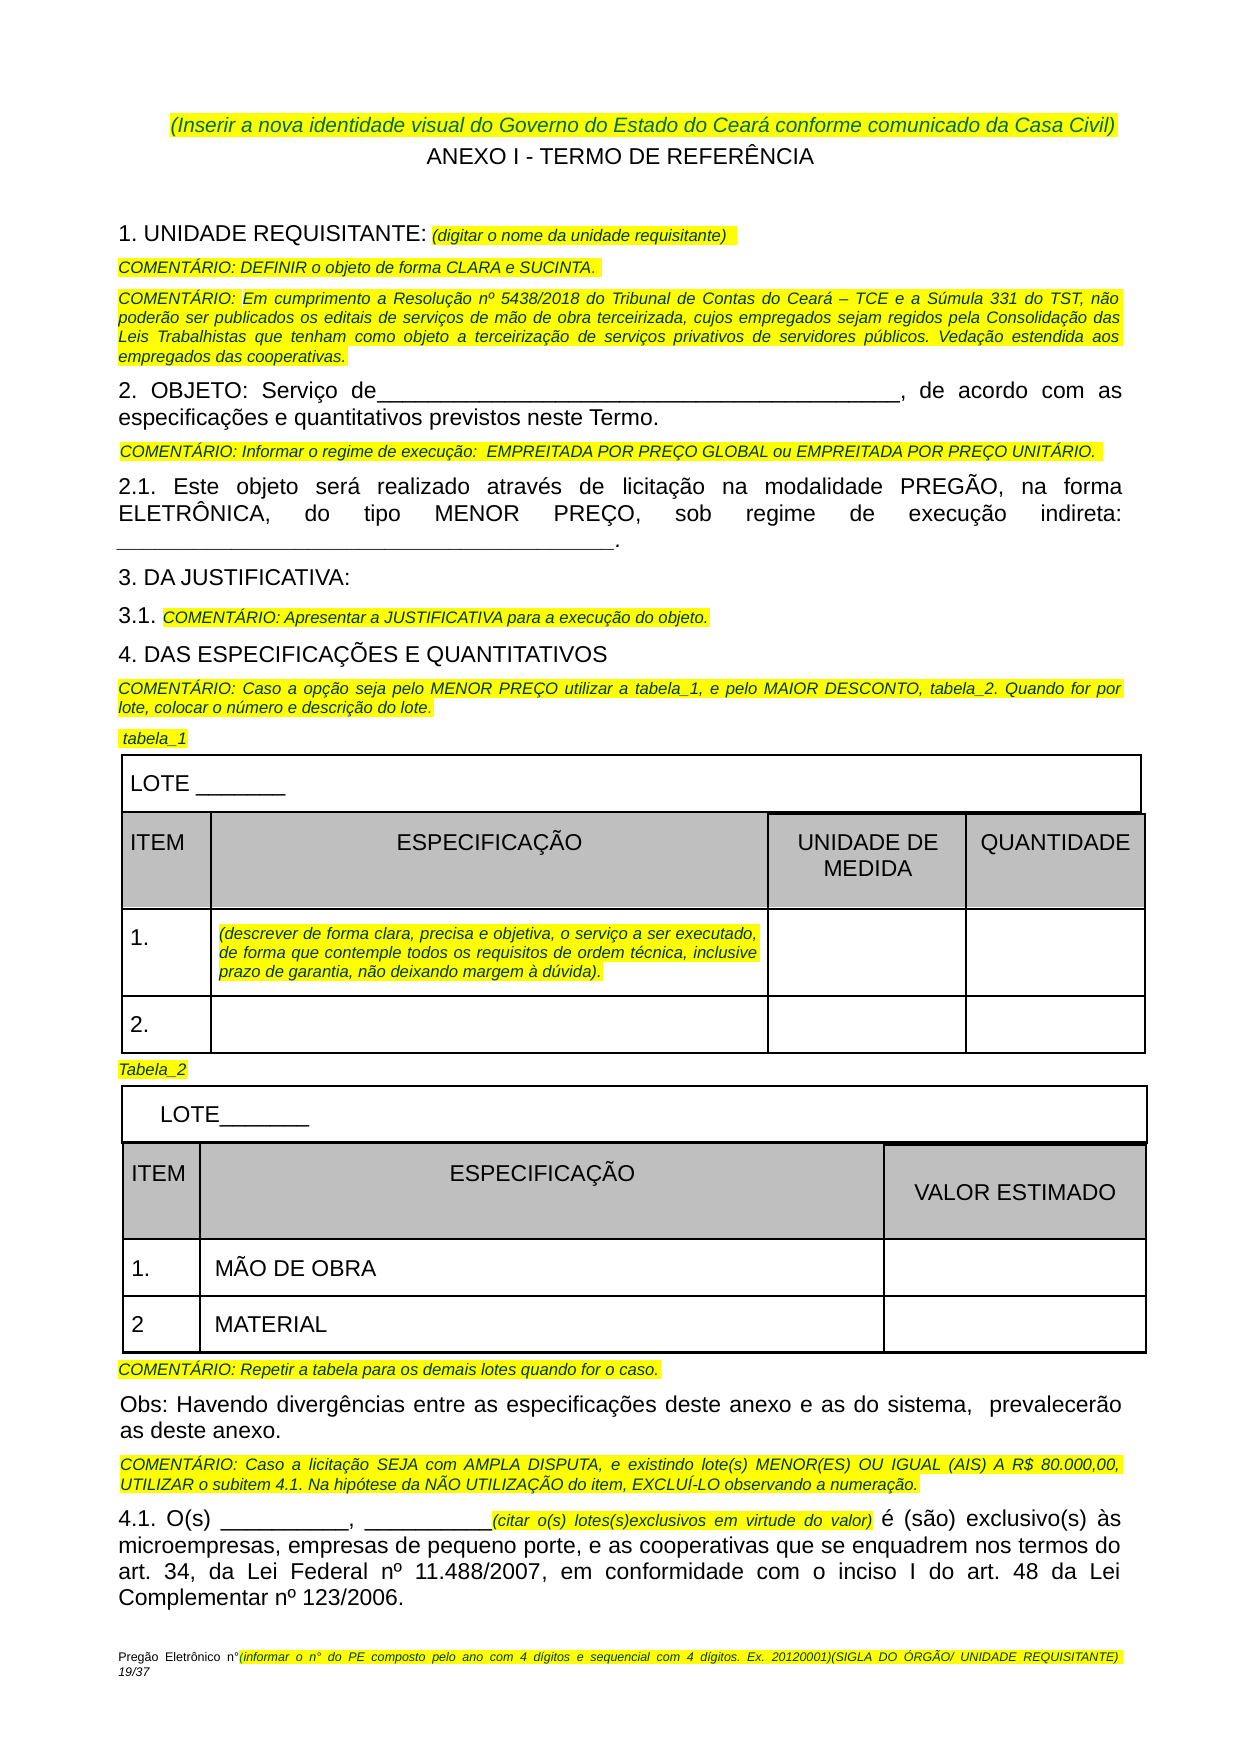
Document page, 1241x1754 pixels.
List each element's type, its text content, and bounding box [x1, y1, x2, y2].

text 3. DA JUSTIFICATIVA: [118, 564, 1123, 590]
table_cell MATERIAL [201, 1297, 883, 1351]
table_cell [885, 1240, 1145, 1295]
text 2.1. Este objeto será realizado através de licitação na modalidade PREGÃO, na forma ELETRÔNICA, do tipo MENOR PREÇO, sob regime de execução indireta: _______________________________________. [118, 473, 1123, 552]
table_header ITEM [124, 1144, 199, 1238]
table_cell [967, 910, 1144, 995]
table_cell [769, 910, 965, 995]
table_header LOTE _______ [123, 756, 1140, 811]
text 3.1. COMENTÁRIO: Apresentar a JUSTIFICATIVA para a execução do objeto. [118, 602, 1123, 629]
text 4. DAS ESPECIFICAÇÕES E QUANTITATIVOS [118, 641, 1123, 667]
text 2. OBJETO: Serviço de_________________________________________, de acordo com as especificações e quantitativos previstos neste Termo. [118, 377, 1123, 430]
text 1. UNIDADE REQUISITANTE: (digitar o nome da unidade requisitante) [118, 220, 1123, 246]
table_cell [967, 997, 1144, 1052]
table_header UNIDADE DE MEDIDA [769, 815, 965, 907]
table_header LOTE_______ [123, 1087, 1146, 1141]
text COMENTÁRIO: Repetir a tabela para os demais lotes quando for o caso. [118, 1359, 1123, 1379]
table_cell [769, 997, 965, 1052]
table_header VALOR ESTIMADO [885, 1146, 1145, 1238]
table_cell 1. [123, 910, 210, 995]
text COMENTÁRIO: Caso a licitação SEJA com AMPLA DISPUTA, e existindo lote(s) MENOR(ES) OU IGUAL (AIS) A R$ 80.000,00, UTILIZAR o subitem 4.1. Na hipótese da NÃO UTILIZAÇÃO do item, EXCLUÍ-LO observando a numeração. [120, 1455, 1123, 1493]
table_cell MÃO DE OBRA [201, 1240, 883, 1295]
table_cell 2 [124, 1297, 199, 1351]
text COMENTÁRIO: Em cumprimento a Resolução nº 5438/2018 do Tribunal de Contas do Ceará – TCE e a Súmula 331 do TST, não poderão ser publicados os editais de serviços de mão de obra terceirizada, cujos empregados sejam regidos pela Consolidação das Leis Trabalhistas que tenham como objeto a terceirização de serviços privativos de servidores públicos. Vedação estendida aos empregados das cooperativas. [118, 289, 1123, 366]
text COMENTÁRIO: Informar o regime de execução: EMPREITADA POR PREÇO GLOBAL ou EMPREITADA POR PREÇO UNITÁRIO. [119, 442, 1123, 461]
table_cell 1. [124, 1240, 199, 1295]
text 4.1. O(s) __________, __________(citar o(s) lotes(s)exclusivos em virtude do valor) é (são) exclusivo(s) às microempresas, empresas de pequeno porte, e as cooperativas que se enquadrem nos termos do art. 34, da Lei Federal nº 11.488/2007, em conformidade com o inciso I do art. 48 da Lei Complementar nº 123/2006. [118, 1505, 1121, 1611]
text tabela_1 [118, 729, 1123, 748]
table_header ITEM [123, 813, 210, 907]
table_cell [885, 1297, 1145, 1351]
table_cell (descrever de forma clara, precisa e objetiva, o serviço a ser executado, de forma que contemple todos os requisitos de ordem técnica, inclusive prazo de garantia, não deixando margem à dúvida). [212, 910, 767, 995]
table_header ESPECIFICAÇÃO [201, 1144, 883, 1238]
text COMENTÁRIO: Caso a opção seja pelo MENOR PREÇO utilizar a tabela_1, e pelo MAIOR DESCONTO, tabela_2. Quando for por lote, colocar o número e descrição do lote. [118, 679, 1124, 717]
text Tabela_2 [118, 1060, 1124, 1079]
table_cell [212, 997, 767, 1052]
text ANEXO I - TERMO DE REFERÊNCIA [118, 143, 1123, 169]
text COMENTÁRIO: DEFINIR o objeto de forma CLARA e SUCINTA. [118, 258, 1123, 277]
table_header ESPECIFICAÇÃO [212, 813, 767, 907]
table_header QUANTIDADE [967, 815, 1144, 907]
text Obs: Havendo divergências entre as especificações deste anexo e as do sistema, prevalecerão as deste anexo. [119, 1391, 1123, 1443]
table_cell 2. [123, 997, 210, 1052]
